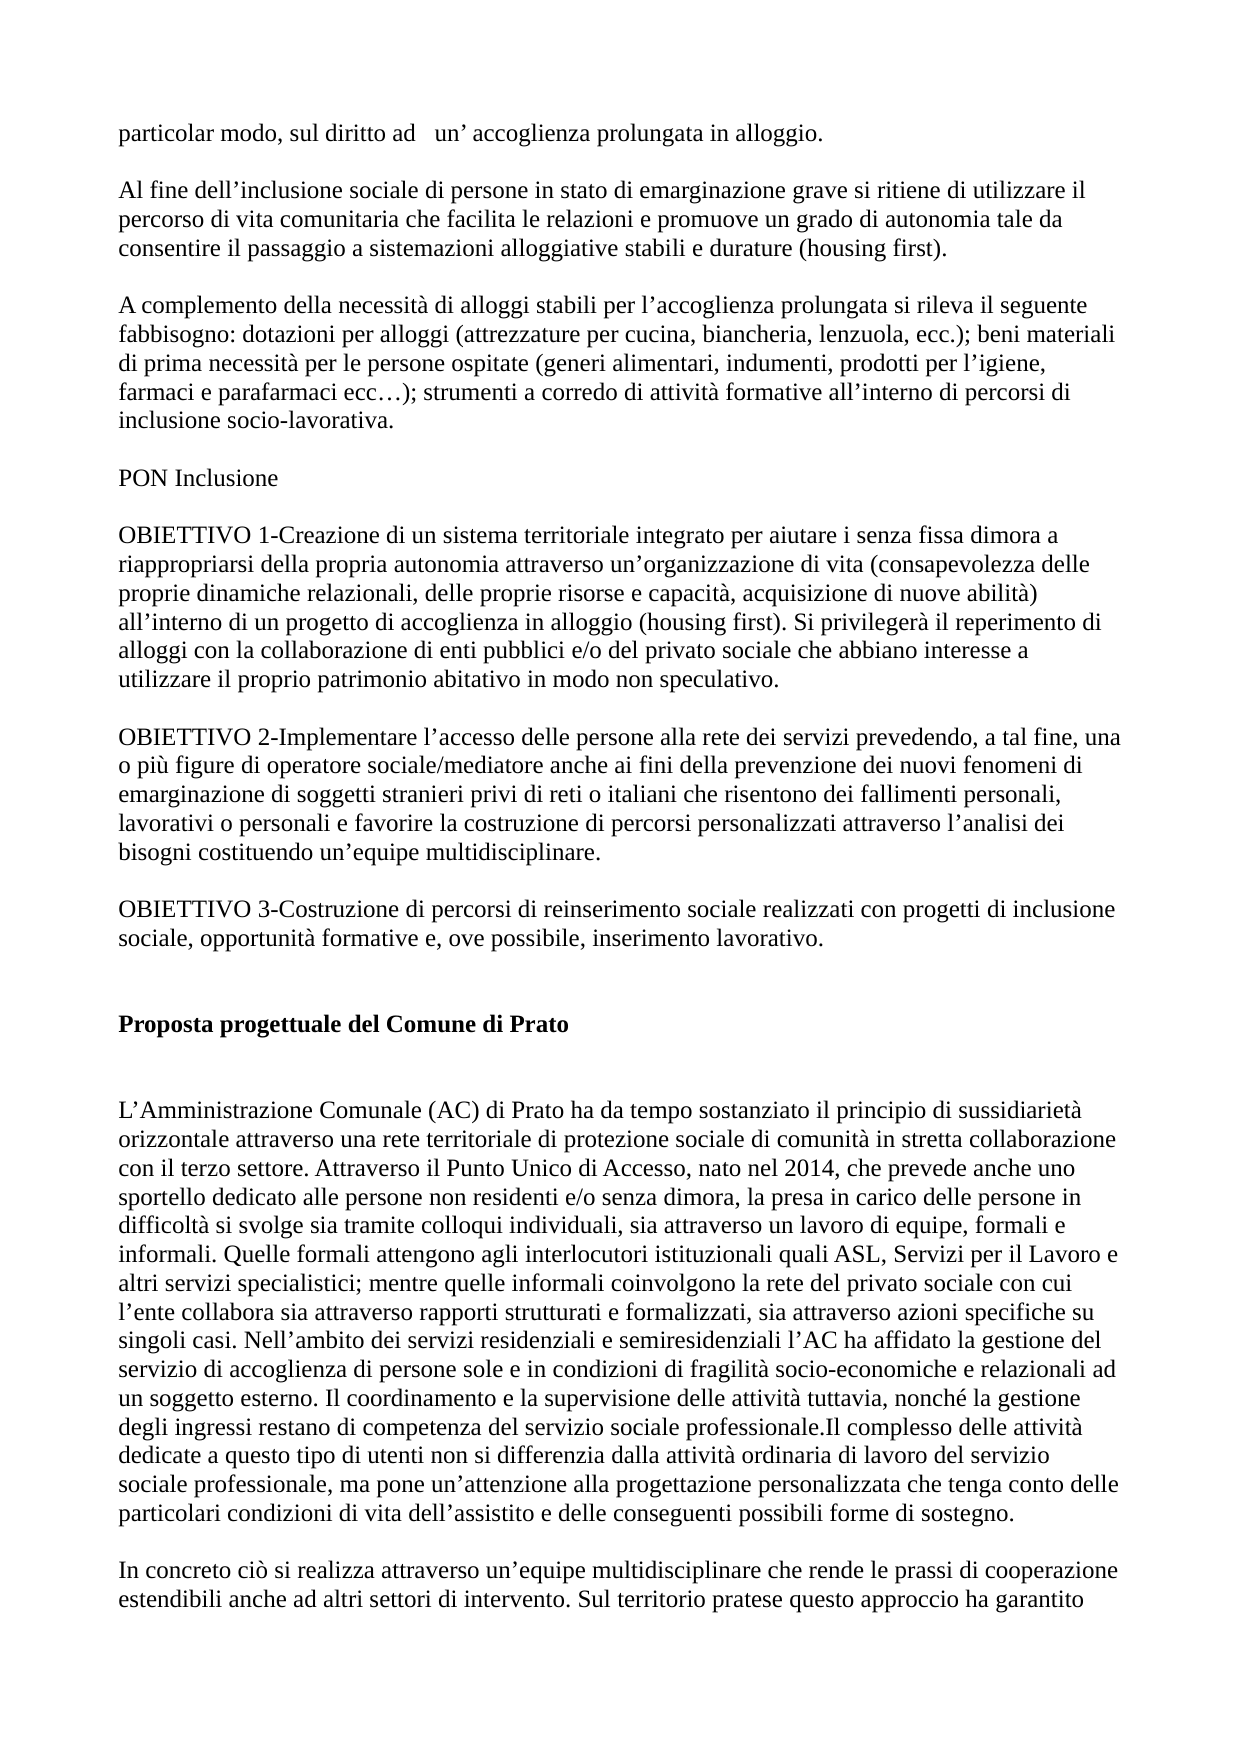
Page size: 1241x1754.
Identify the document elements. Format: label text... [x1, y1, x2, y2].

text OBIETTIVO 1-Creazione di un sistema territoriale integrato per aiutare i senza fissa dimora a riappropriarsi della propria autonomia attraverso un’organizzazione di vita (consapevolezza delle proprie dinamiche relazionali, delle proprie risorse e capacità, acquisizione di nuove abilità) all’interno di un progetto di accoglienza in alloggio (housing first). Si privilegerà il reperimento di alloggi con la collaborazione di enti pubblici e/o del privato sociale che abbiano interesse a utilizzare il proprio patrimonio abitativo in modo non speculativo. [118, 521, 1122, 693]
text A complemento della necessità di alloggi stabili per l’accoglienza prolungata si rileva il seguente fabbisogno: dotazioni per alloggi (attrezzature per cucina, biancheria, lenzuola, ecc.); beni materiali di prima necessità per le persone ospitate (generi alimentari, indumenti, prodotti per l’igiene, farmaci e parafarmaci ecc…); strumenti a corredo di attività formative all’interno di percorsi di inclusione socio-lavorativa. [118, 291, 1122, 434]
text Al fine dell’inclusione sociale di persone in stato di emarginazione grave si ritiene di utilizzare il percorso di vita comunitaria che facilita le relazioni e promuove un grado di autonomia tale da consentire il passaggio a sistemazioni alloggiative stabili e durature (housing first). [118, 176, 1122, 262]
text L’Amministrazione Comunale (AC) di Prato ha da tempo sostanziato il principio di sussidiarietà orizzontale attraverso una rete territoriale di protezione sociale di comunità in stretta collaborazione con il terzo settore. Attraverso il Punto Unico di Accesso, nato nel 2014, che prevede anche uno sportello dedicato alle persone non residenti e/o senza dimora, la presa in carico delle persone in difficoltà si svolge sia tramite colloqui individuali, sia attraverso un lavoro di equipe, formali e informali. Quelle formali attengono agli interlocutori istituzionali quali ASL, Servizi per il Lavoro e altri servizi specialistici; mentre quelle informali coinvolgono la rete del privato sociale con cui l’ente collabora sia attraverso rapporti strutturati e formalizzati, sia attraverso azioni specifiche su singoli casi. Nell’ambito dei servizi residenziali e semiresidenziali l’AC ha affidato la gestione del servizio di accoglienza di persone sole e in condizioni di fragilità socio-economiche e relazionali ad un soggetto esterno. Il coordinamento e la supervisione delle attività tuttavia, nonché la gestione degli ingressi restano di competenza del servizio sociale professionale.Il complesso delle attività dedicate a questo tipo di utenti non si differenzia dalla attività ordinaria di lavoro del servizio sociale professionale, ma pone un’attenzione alla progettazione personalizzata che tenga conto delle particolari condizioni di vita dell’assistito e delle conseguenti possibili forme di sostegno. [118, 1096, 1122, 1527]
text OBIETTIVO 3-Costruzione di percorsi di reinserimento sociale realizzati con progetti di inclusione sociale, opportunità formative e, ove possibile, inserimento lavorativo. [118, 894, 1122, 952]
text PON Inclusione [118, 463, 1122, 492]
text OBIETTIVO 2-Implementare l’accesso delle persone alla rete dei servizi prevedendo, a tal fine, una o più figure di operatore sociale/mediatore anche ai fini della prevenzione dei nuovi fenomeni di emarginazione di soggetti stranieri privi di reti o italiani che risentono dei fallimenti personali, lavorativi o personali e favorire la costruzione di percorsi personalizzati attraverso l’analisi dei bisogni costituendo un’equipe multidisciplinare. [118, 722, 1122, 866]
text In concreto ciò si realizza attraverso un’equipe multidisciplinare che rende le prassi di cooperazione estendibili anche ad altri settori di intervento. Sul territorio pratese questo approccio ha garantito [118, 1556, 1122, 1613]
text particolar modo, sul diritto ad un’ accoglienza prolungata in alloggio. [118, 118, 1122, 147]
text Proposta progettuale del Comune di Prato [118, 1009, 1122, 1038]
